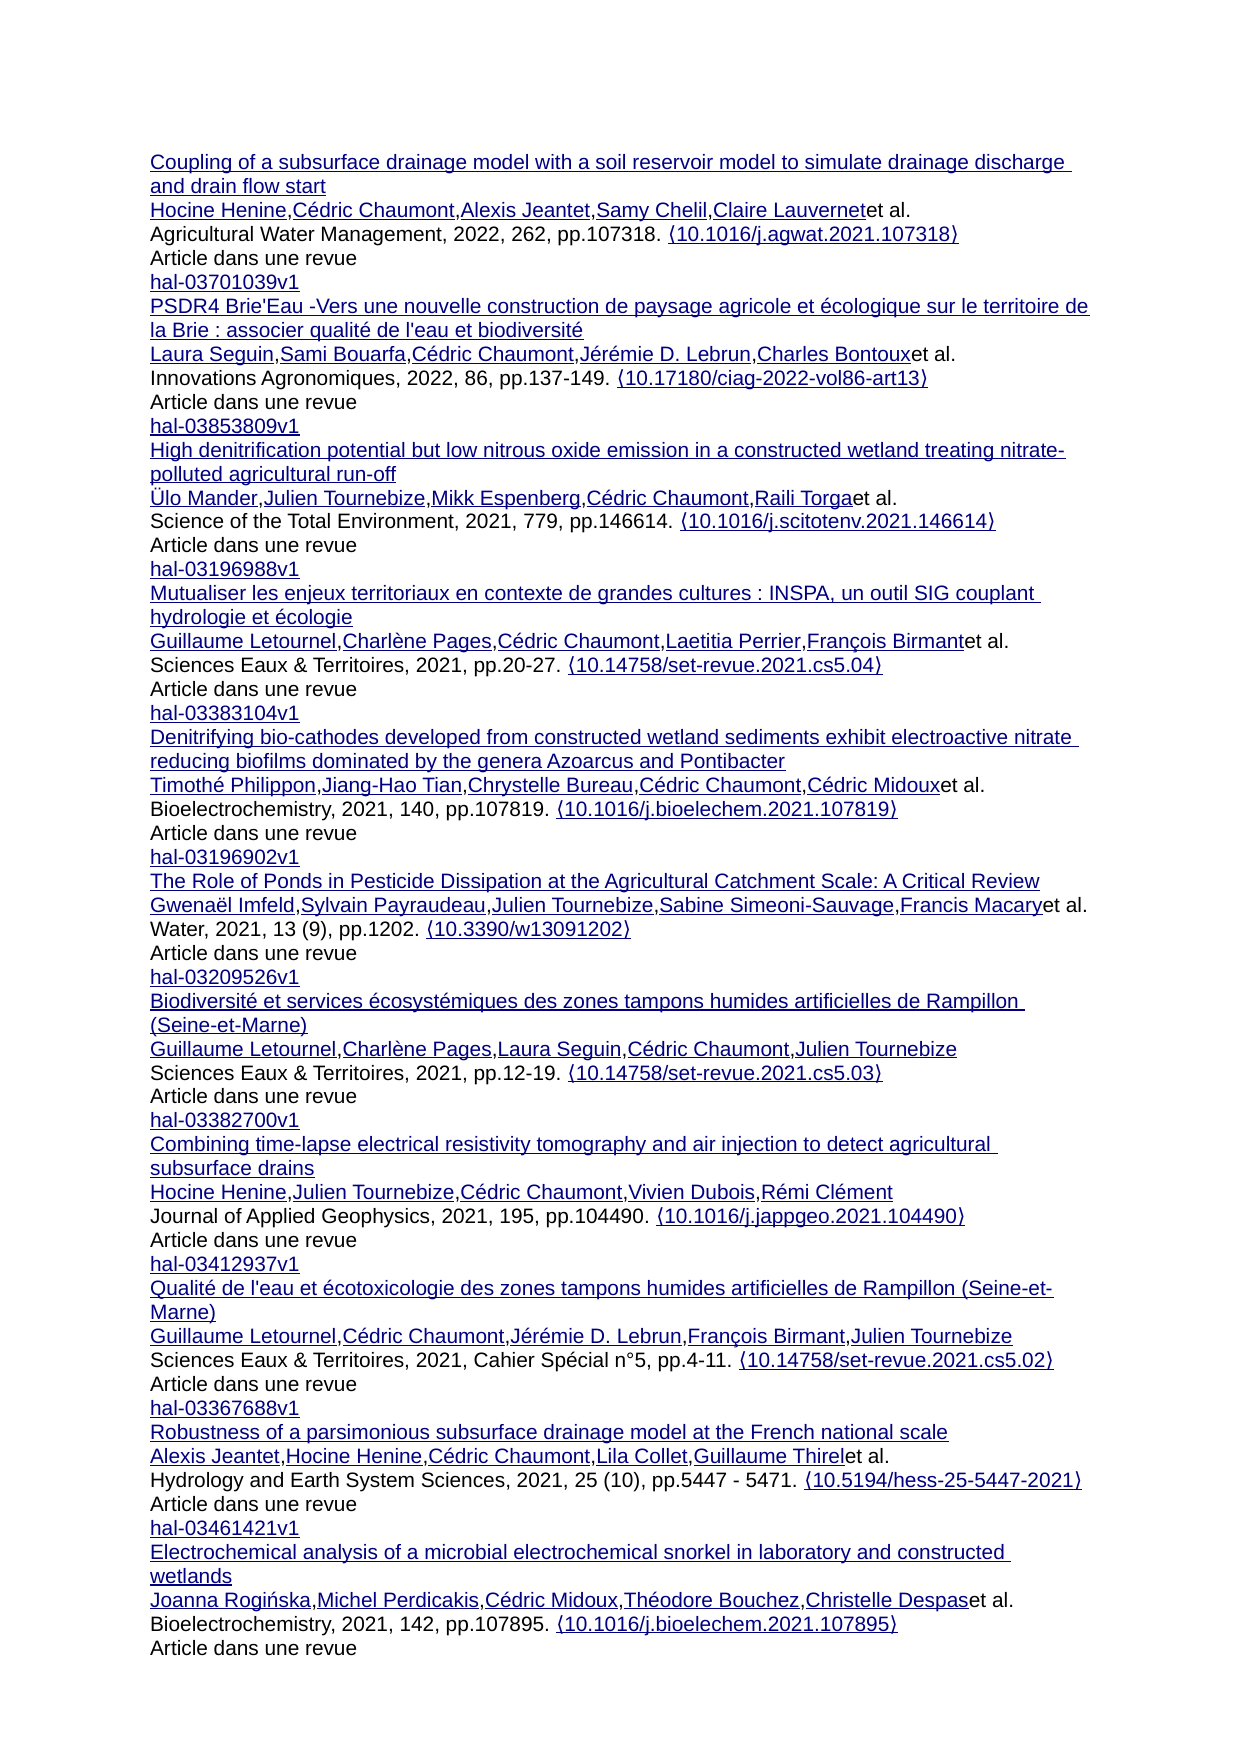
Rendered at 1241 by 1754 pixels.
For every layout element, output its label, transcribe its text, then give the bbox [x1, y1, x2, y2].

table_cell Robustness of a parsimonious subsurface drainage model at the French national scale Alexis Jeantet,Hocine Henine,Cédric Chaumont,Lila Collet,Guillaume Thirelet al. Hydrology and Earth System Sciences, 2021, 25 (10), pp.5447 - 5471. ⟨10.5194/hess-25-5447-2021⟩ Article dans une revue hal-03461421v1 [150, 1420, 1090, 1539]
table_cell Biodiversité et services écosystémiques des zones tampons humides artificielles de Rampillon (Seine-et-Marne) Guillaume Letournel,Charlène Pages,Laura Seguin,Cédric Chaumont,Julien Tournebize Sciences Eaux & Territoires, 2021, pp.12-19. ⟨10.14758/set-revue.2021.cs5.03⟩ Article dans une revue hal-03382700v1 [150, 989, 1090, 1132]
table_cell Electrochemical analysis of a microbial electrochemical snorkel in laboratory and constructed wetlands Joanna Rogińska,Michel Perdicakis,Cédric Midoux,Théodore Bouchez,Christelle Despaset al. Bioelectrochemistry, 2021, 142, pp.107895. ⟨10.1016/j.bioelechem.2021.107895⟩ Article dans une revue [150, 1540, 1090, 1659]
table_cell la Brie : associer qualité de l'eau et biodiversité Laura Seguin,Sami Bouarfa,Cédric Chaumont,Jérémie D. Lebrun,Charles Bontouxet al. Innovations Agronomiques, 2022, 86, pp.137-149. ⟨10.17180/ciag-2022-vol86-art13⟩ Article dans une revue hal-03853809v1 [150, 316, 1090, 437]
table_cell High denitrification potential but low nitrous oxide emission in a constructed wetland treating nitrate-polluted agricultural run-off Ülo Mander,Julien Tournebize,Mikk Espenberg,Cédric Chaumont,Raili Torgaet al. Science of the Total Environment, 2021, 779, pp.146614. ⟨10.1016/j.scitotenv.2021.146614⟩ Article dans une revue hal-03196988v1 [150, 438, 1090, 581]
table_cell The Role of Ponds in Pesticide Dissipation at the Agricultural Catchment Scale: A Critical Review Gwenaël Imfeld,Sylvain Payraudeau,Julien Tournebize,Sabine Simeoni-Sauvage,Francis Macaryet al. Water, 2021, 13 (9), pp.1202. ⟨10.3390/w13091202⟩ Article dans une revue hal-03209526v1 [150, 869, 1090, 988]
table_cell Mutualiser les enjeux territoriaux en contexte de grandes cultures : INSPA, un outil SIG couplant hydrologie et écologie Guillaume Letournel,Charlène Pages,Cédric Chaumont,Laetitia Perrier,François Birmantet al. Sciences Eaux & Territoires, 2021, pp.20-27. ⟨10.14758/set-revue.2021.cs5.04⟩ Article dans une revue hal-03383104v1 [150, 581, 1090, 725]
table_cell Combining time-lapse electrical resistivity tomography and air injection to detect agricultural subsurface drains Hocine Henine,Julien Tournebize,Cédric Chaumont,Vivien Dubois,Rémi Clément Journal of Applied Geophysics, 2021, 195, pp.104490. ⟨10.1016/j.jappgeo.2021.104490⟩ Article dans une revue hal-03412937v1 [150, 1132, 1090, 1276]
table_cell PSDR4 Brie'Eau -Vers une nouvelle construction de paysage agricole et écologique sur le territoire de [150, 294, 1090, 315]
table_cell Denitrifying bio-cathodes developed from constructed wetland sediments exhibit electroactive nitrate reducing biofilms dominated by the genera Azoarcus and Pontibacter Timothé Philippon,Jiang-Hao Tian,Chrystelle Bureau,Cédric Chaumont,Cédric Midouxet al. Bioelectrochemistry, 2021, 140, pp.107819. ⟨10.1016/j.bioelechem.2021.107819⟩ Article dans une revue hal-03196902v1 [150, 725, 1090, 869]
table_cell Qualité de l'eau et écotoxicologie des zones tampons humides artificielles de Rampillon (Seine-et-Marne) Guillaume Letournel,Cédric Chaumont,Jérémie D. Lebrun,François Birmant,Julien Tournebize Sciences Eaux & Territoires, 2021, Cahier Spécial n°5, pp.4-11. ⟨10.14758/set-revue.2021.cs5.02⟩ Article dans une revue hal-03367688v1 [150, 1276, 1090, 1420]
table_cell Coupling of a subsurface drainage model with a soil reservoir model to simulate drainage discharge and drain flow start Hocine Henine,Cédric Chaumont,Alexis Jeantet,Samy Chelil,Claire Lauvernetet al. Agricultural Water Management, 2022, 262, pp.107318. ⟨10.1016/j.agwat.2021.107318⟩ Article dans une revue hal-03701039v1 [150, 150, 1090, 294]
